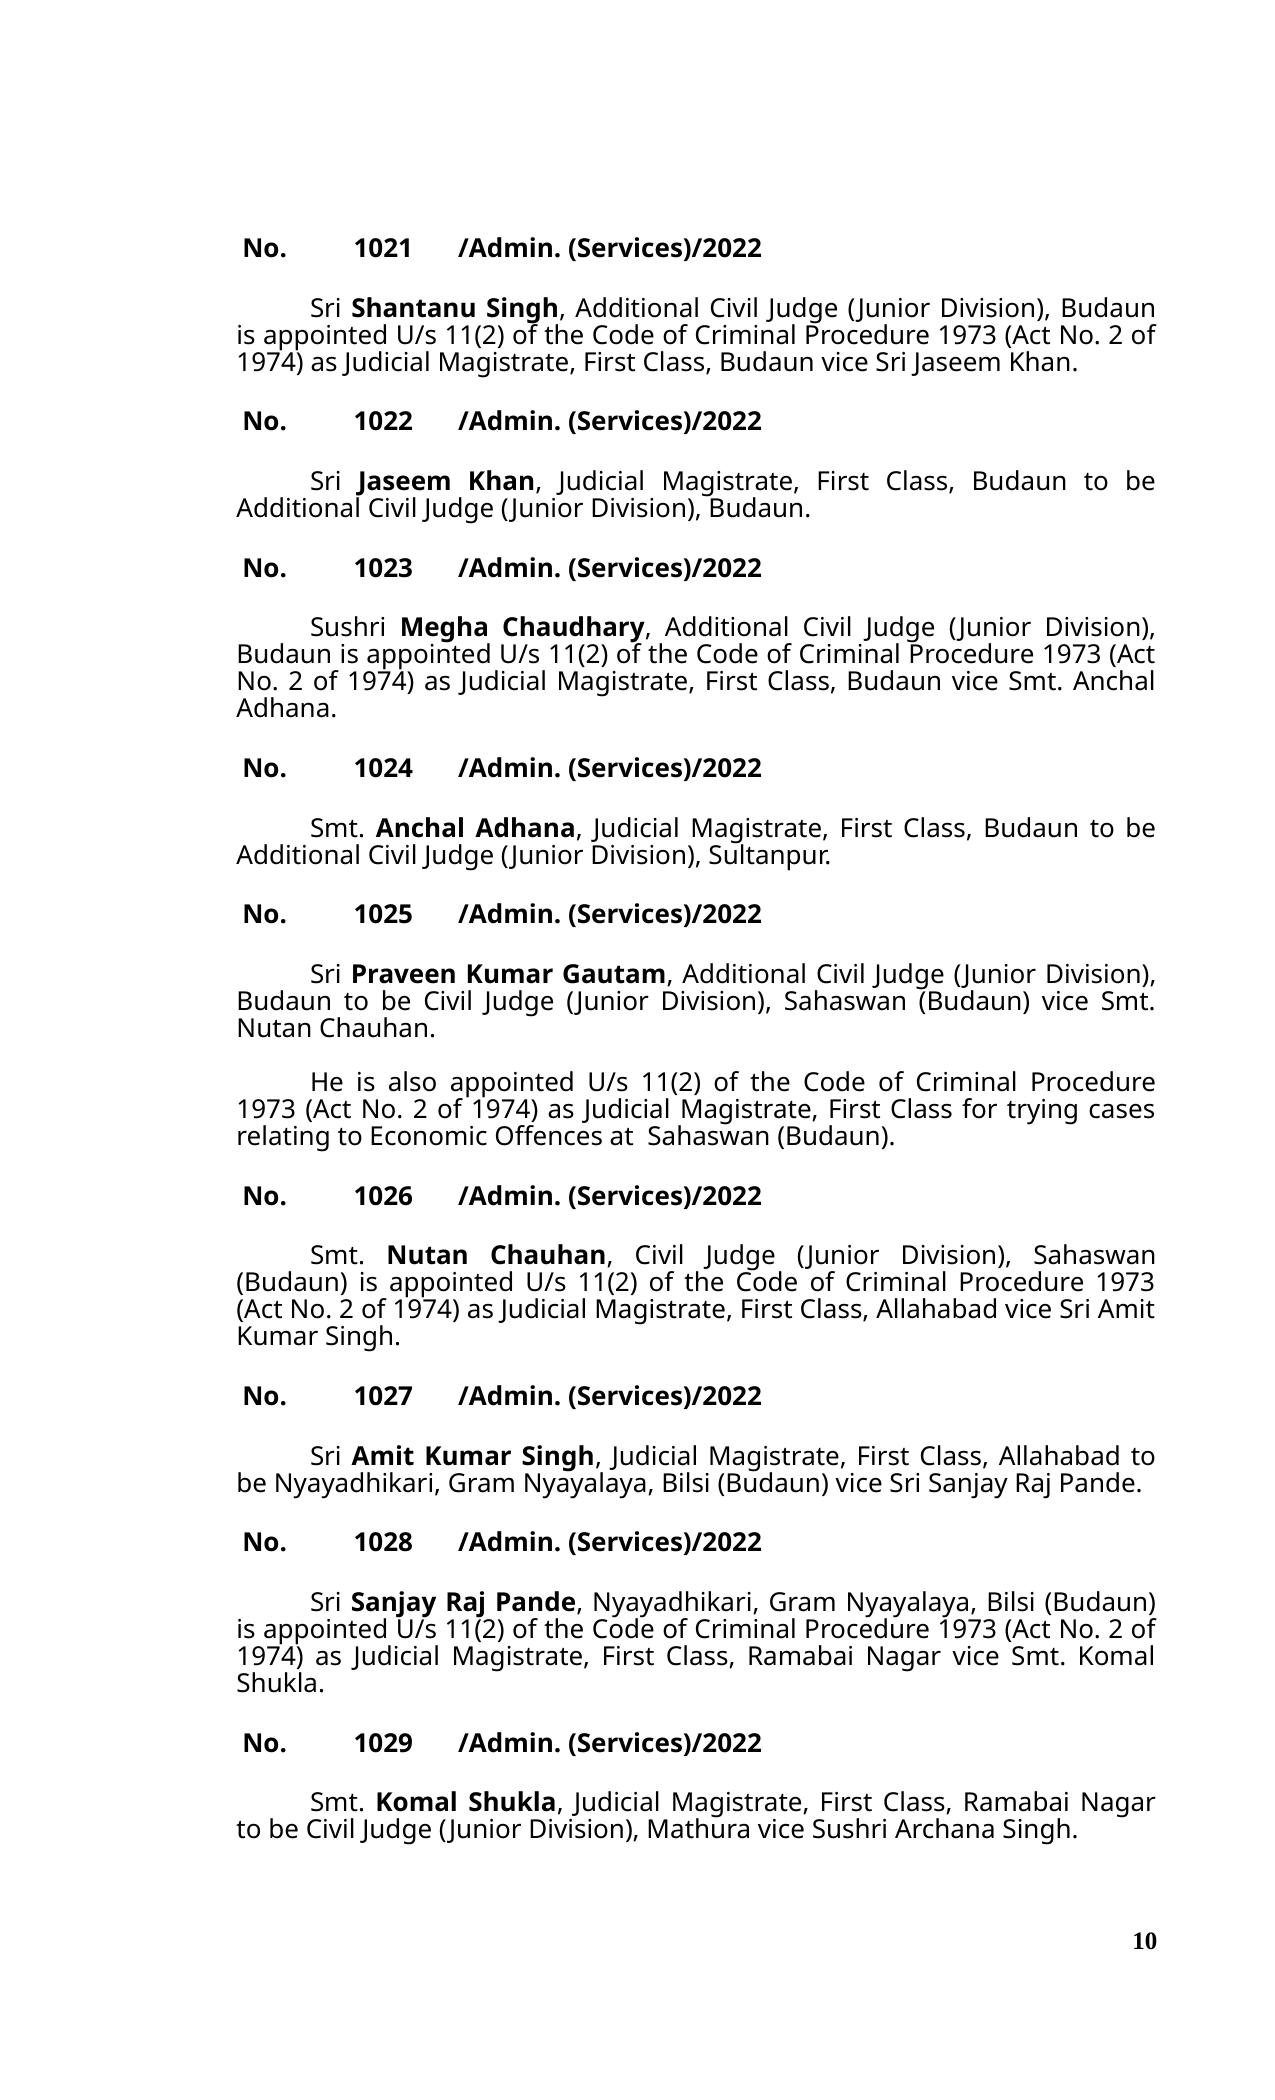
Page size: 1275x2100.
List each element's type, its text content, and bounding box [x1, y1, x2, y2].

text Sri Amit Kumar Singh, Judicial Magistrate, First Class, Allahabad to be Nyayadhikari, Gram Nyayalaya, Bilsi (Budaun) vice Sri Sanjay Raj Pande. [236, 1443, 1157, 1497]
table_header No. [236, 1378, 310, 1416]
table_header /Admin. (Services)/2022 [452, 750, 795, 788]
text Smt. Nutan Chauhan, Civil Judge (Junior Division), Sahaswan (Budaun) is appointed U/s 11(2) of the Code of Criminal Procedure 1973 (Act No. 2 of 1974) as Judicial Magistrate, First Class, Allahabad vice Sri Amit Kumar Singh. [236, 1243, 1157, 1351]
text Sri Shantanu Singh, Additional Civil Judge (Junior Division), Budaun is appointed U/s 11(2) of the Code of Criminal Procedure 1973 (Act No. 2 of 1974) as Judicial Magistrate, First Class, Budaun vice Sri Jaseem Khan. [236, 296, 1157, 376]
table_header No. [236, 1725, 310, 1763]
table_header /Admin. (Services)/2022 [452, 1178, 795, 1216]
text Sri Sanjay Raj Pande, Nyayadhikari, Gram Nyayalaya, Bilsi (Budaun) is appointed U/s 11(2) of the Code of Criminal Procedure 1973 (Act No. 2 of 1974) as Judicial Magistrate, First Class, Ramabai Nagar vice Smt. Komal Shukla. [236, 1590, 1157, 1698]
table_header [310, 750, 452, 788]
table_header No. [236, 550, 310, 588]
table_header No. [236, 750, 310, 788]
table_header No. [236, 230, 310, 268]
table_header No. [236, 1524, 310, 1563]
text Smt. Anchal Adhana, Judicial Magistrate, First Class, Budaun to be Additional Civil Judge (Junior Division), Sultanpur. [236, 816, 1157, 869]
table_header /Admin. (Services)/2022 [452, 404, 795, 442]
table_header No. [236, 404, 310, 442]
table_header /Admin. (Services)/2022 [452, 1524, 795, 1563]
table_header [310, 1378, 452, 1416]
table_header [310, 230, 452, 268]
table_header No. [236, 1178, 310, 1216]
table_header /Admin. (Services)/2022 [452, 896, 795, 935]
text Sri Jaseem Khan, Judicial Magistrate, First Class, Budaun to be Additional Civil Judge (Junior Division), Budaun. [236, 469, 1157, 523]
table_header [310, 550, 452, 588]
table_header [310, 896, 452, 935]
text Sri Praveen Kumar Gautam, Additional Civil Judge (Junior Division), Budaun to be Civil Judge (Junior Division), Sahaswan (Budaun) vice Smt. Nutan Chauhan. [236, 962, 1157, 1043]
table_header /Admin. (Services)/2022 [452, 550, 795, 588]
text He is also appointed U/s 11(2) of the Code of Criminal Procedure 1973 (Act No. 2 of 1974) as Judicial Magistrate, First Class for trying cases relating to Economic Offences at Sahaswan (Budaun). [236, 1070, 1157, 1151]
table_header /Admin. (Services)/2022 [452, 230, 795, 268]
text Smt. Komal Shukla, Judicial Magistrate, First Class, Ramabai Nagar to be Civil Judge (Junior Division), Mathura vice Sushri Archana Singh. [236, 1790, 1157, 1844]
table_header /Admin. (Services)/2022 [452, 1378, 795, 1416]
table_header [310, 1725, 452, 1763]
text Sushri Megha Chaudhary, Additional Civil Judge (Junior Division), Budaun is appointed U/s 11(2) of the Code of Criminal Procedure 1973 (Act No. 2 of 1974) as Judicial Magistrate, First Class, Budaun vice Smt. Anchal Adhana. [236, 615, 1157, 723]
table_header [310, 404, 452, 442]
table_header No. [236, 896, 310, 935]
table_header [310, 1524, 452, 1563]
table_header /Admin. (Services)/2022 [452, 1725, 795, 1763]
table_header [310, 1178, 452, 1216]
